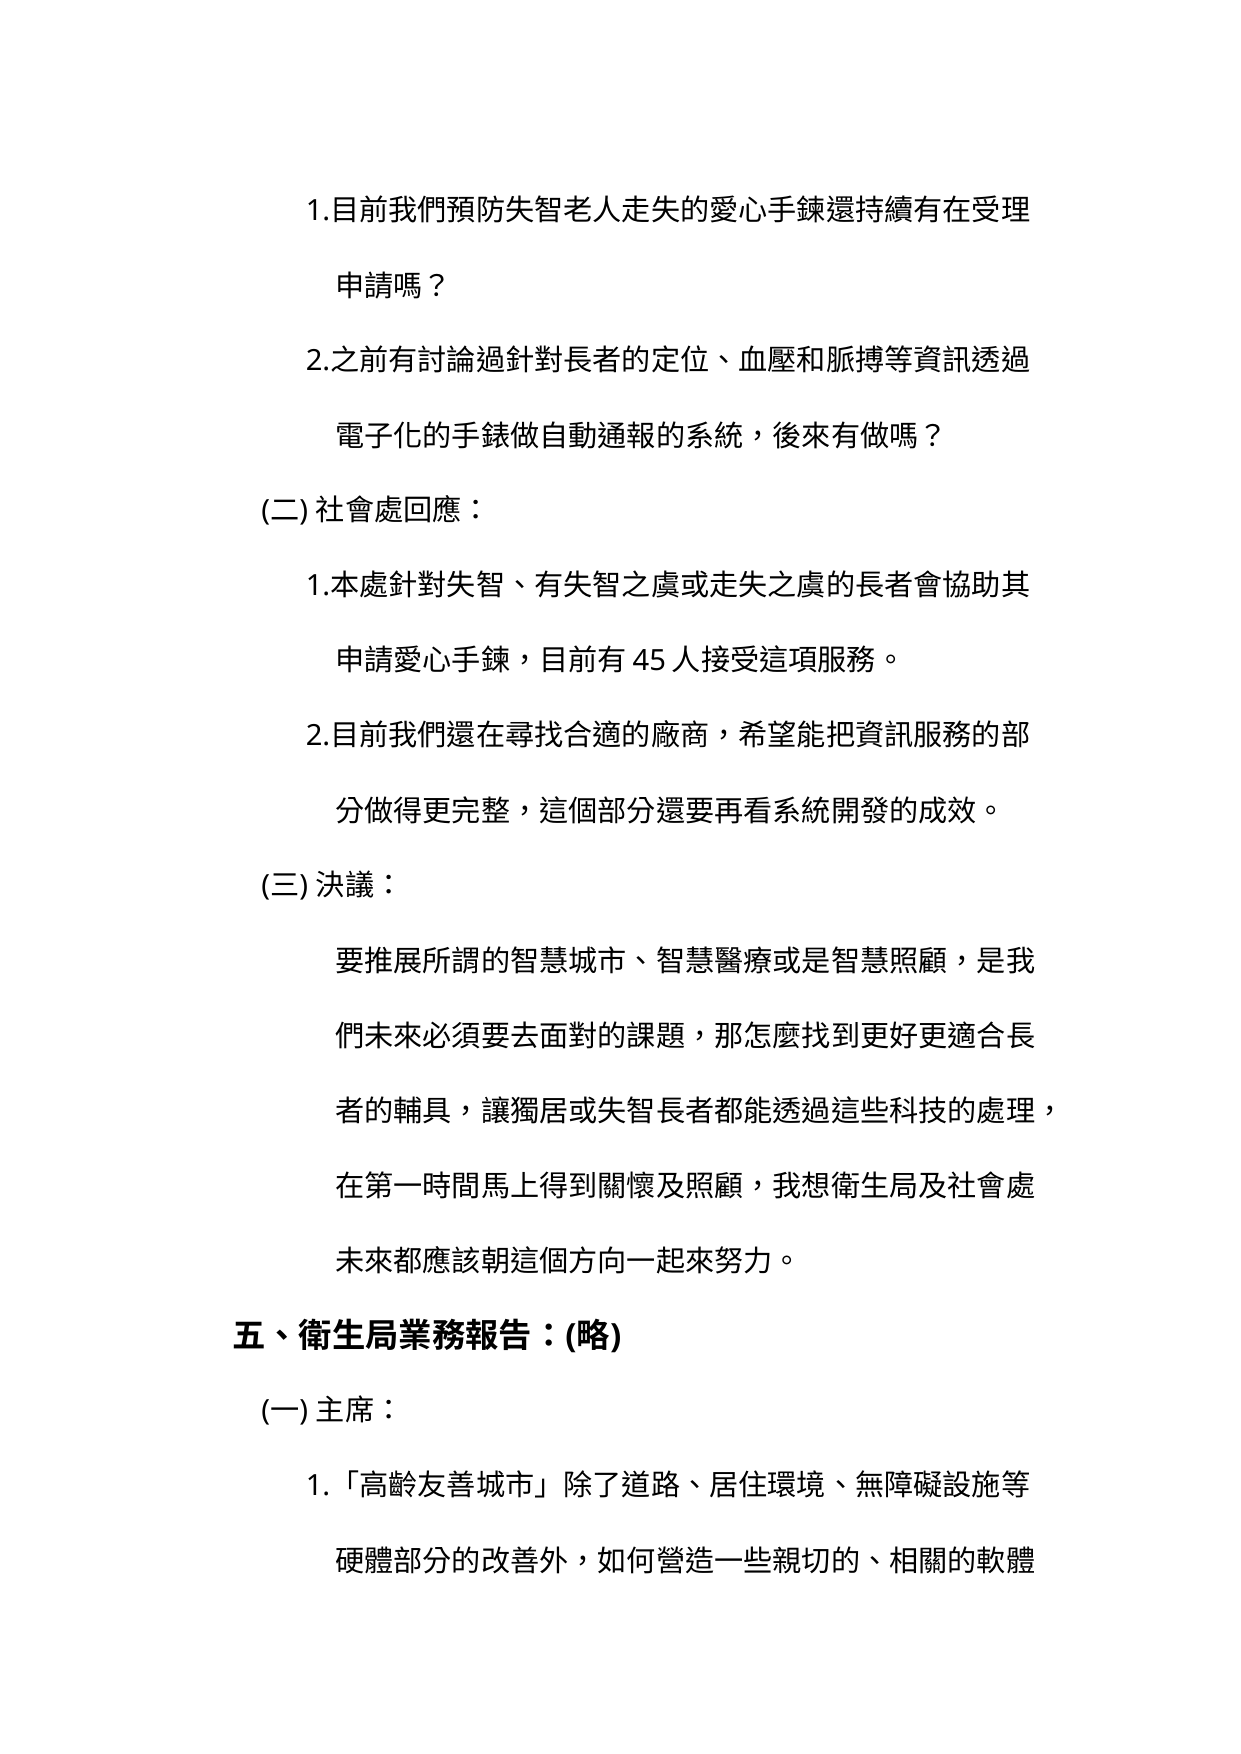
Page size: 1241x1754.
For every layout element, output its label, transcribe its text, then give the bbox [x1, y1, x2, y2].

text 2.目前我們還在尋找合適的廠商，希望能把資訊服務的部分做得更完整，這個部分還要再看系統開發的成效。 [306, 689, 1053, 839]
text 1.本處針對失智、有失智之虞或走失之虞的長者會協助其申請愛心手鍊，目前有45人接受這項服務。 [306, 539, 1053, 689]
text 1.目前我們預防失智老人走失的愛心手鍊還持續有在受理申請嗎？ [306, 164, 1053, 314]
text 要推展所謂的智慧城市、智慧醫療或是智慧照顧，是我們未來必須要去面對的課題，那怎麼找到更好更適合長者的輔具，讓獨居或失智長者都能透過這些科技的處理，在第一時間馬上得到關懷及照顧，我想衛生局及社會處未來都應該朝這個方向一起來努力。 [335, 914, 1053, 1289]
text (一) 主席： [261, 1364, 1053, 1439]
text (二) 社會處回應： [261, 464, 1053, 539]
text 1.「高齡友善城市」除了道路、居住環境、無障礙設施等硬體部分的改善外，如何營造一些親切的、相關的軟體 [306, 1439, 1053, 1589]
text 2.之前有討論過針對長者的定位、血壓和脈搏等資訊透過電子化的手錶做自動通報的系統，後來有做嗎？ [306, 314, 1053, 464]
text (三) 決議： [261, 839, 1053, 914]
text 五、衛生局業務報告：(略) [232, 1289, 1053, 1364]
